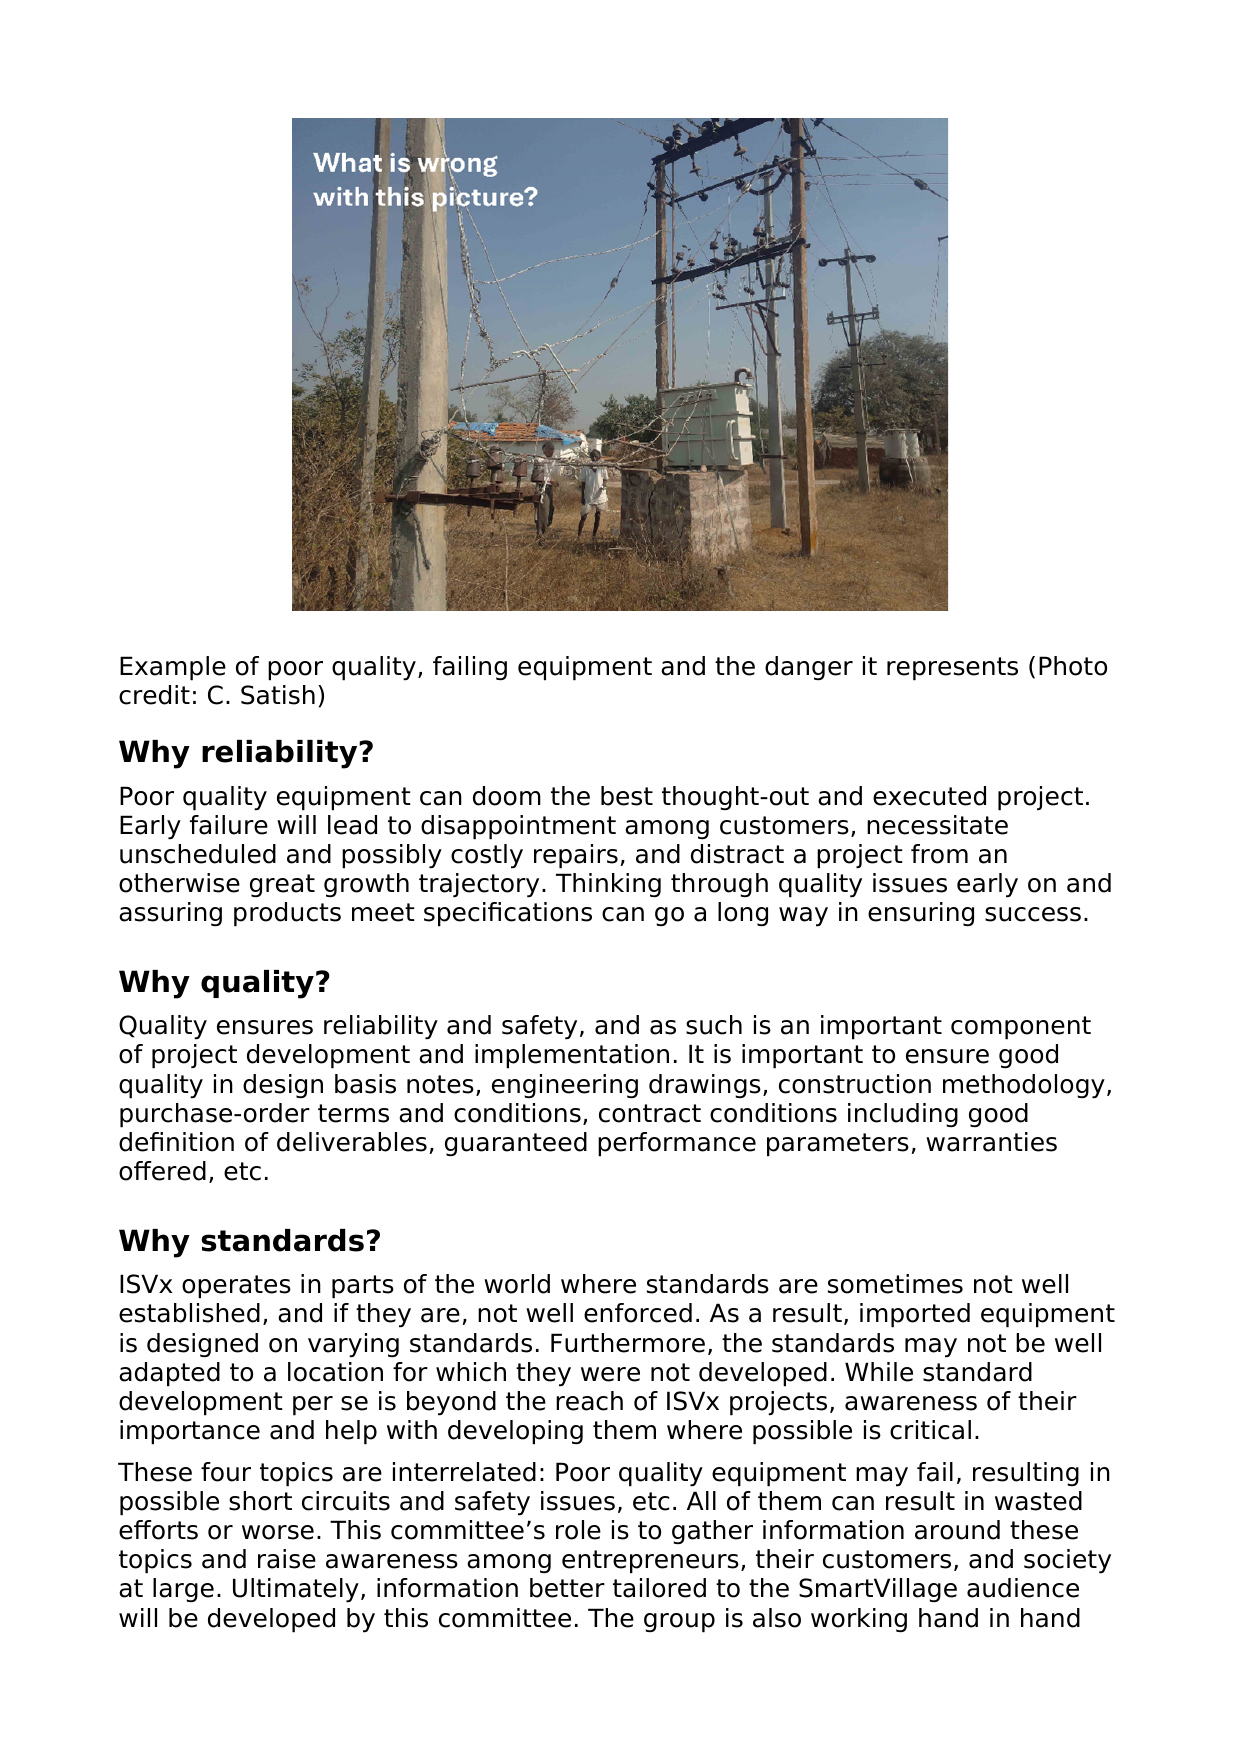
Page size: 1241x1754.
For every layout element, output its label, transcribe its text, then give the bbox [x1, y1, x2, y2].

picture [292, 118, 949, 611]
text Example of poor quality, failing equipment and the danger it represents (Photo credit: C. Satish) [118, 652, 1122, 710]
text ISVx operates in parts of the world where standards are sometimes not well established, and if they are, not well enforced. As a result, imported equipment is designed on varying standards. Furthermore, the standards may not be well adapted to a location for which they were not developed. While standard development per se is beyond the reach of ISVx projects, awareness of their importance and help with developing them where possible is critical. [118, 1271, 1122, 1446]
subtitle Why reliability? [118, 735, 1122, 769]
text Poor quality equipment can doom the best thought-out and executed project. Early failure will lead to disappointment among customers, necessitate unscheduled and possibly costly repairs, and distract a project from an otherwise great growth trajectory. Thinking through quality issues early on and assuring products meet specifications can go a long way in ensuring success. [118, 782, 1122, 928]
text These four topics are interrelated: Poor quality equipment may fail, resulting in possible short circuits and safety issues, etc. All of them can result in wasted efforts or worse. This committee’s role is to gather information around these topics and raise awareness among entrepreneurs, their customers, and society at large. Ultimately, information better tailored to the SmartVillage audience will be developed by this committee. The group is also working hand in hand [118, 1458, 1122, 1633]
subtitle Why standards? [118, 1224, 1122, 1258]
subtitle Why quality? [118, 965, 1122, 999]
text Quality ensures reliability and safety, and as such is an important component of project development and implementation. It is important to ensure good quality in design basis notes, engineering drawings, construction methodology, purchase-order terms and conditions, contract conditions including good definition of deliverables, guaranteed performance parameters, warranties offered, etc. [118, 1012, 1122, 1187]
